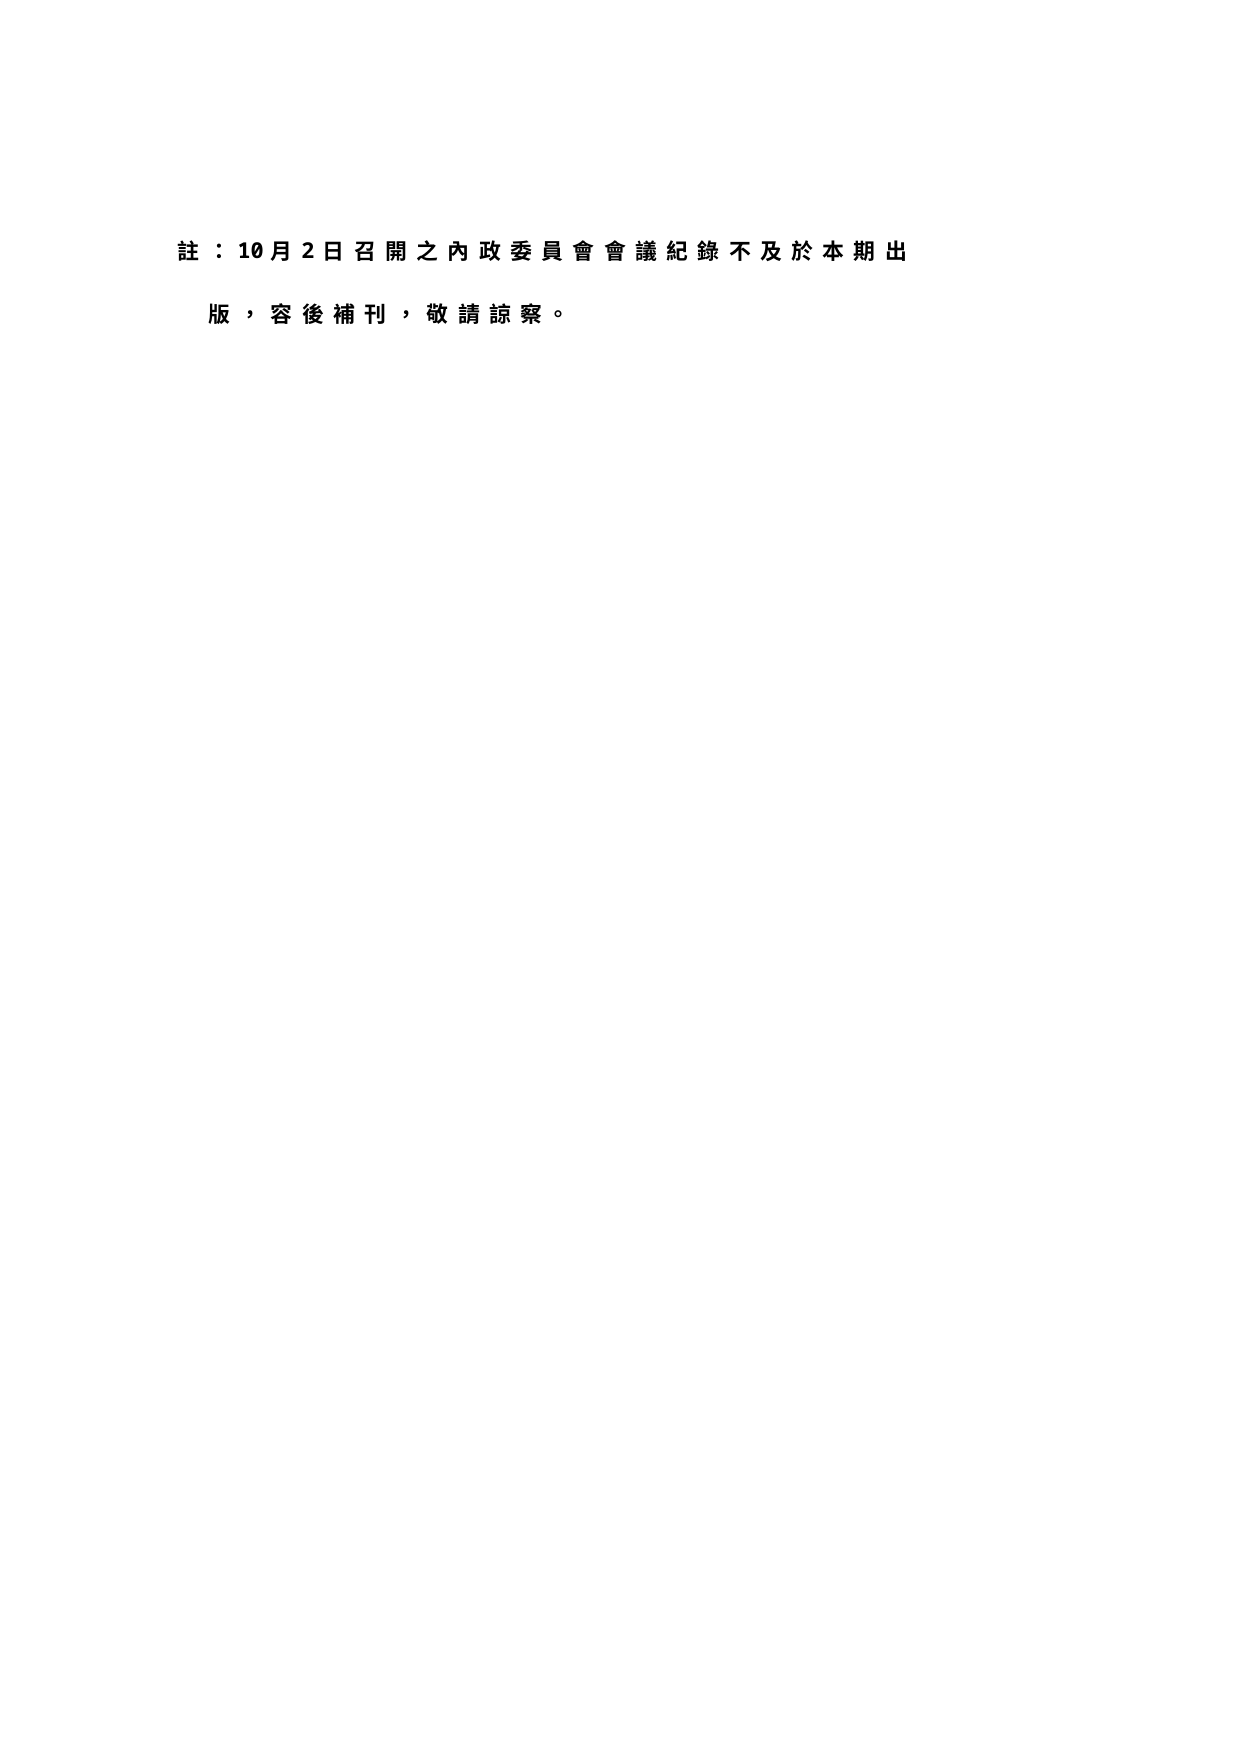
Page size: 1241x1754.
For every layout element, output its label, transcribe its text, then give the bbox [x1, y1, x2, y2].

table_cell 註：10月2日召開之內政委員會會議紀錄不及於本期出版，容後補刊，敬請諒察。 [150, 219, 967, 344]
table_cell [986, 219, 1023, 344]
table_cell [1023, 219, 1053, 344]
table_cell [1091, 219, 1108, 344]
table_cell [967, 219, 986, 344]
table_cell [1053, 219, 1091, 344]
